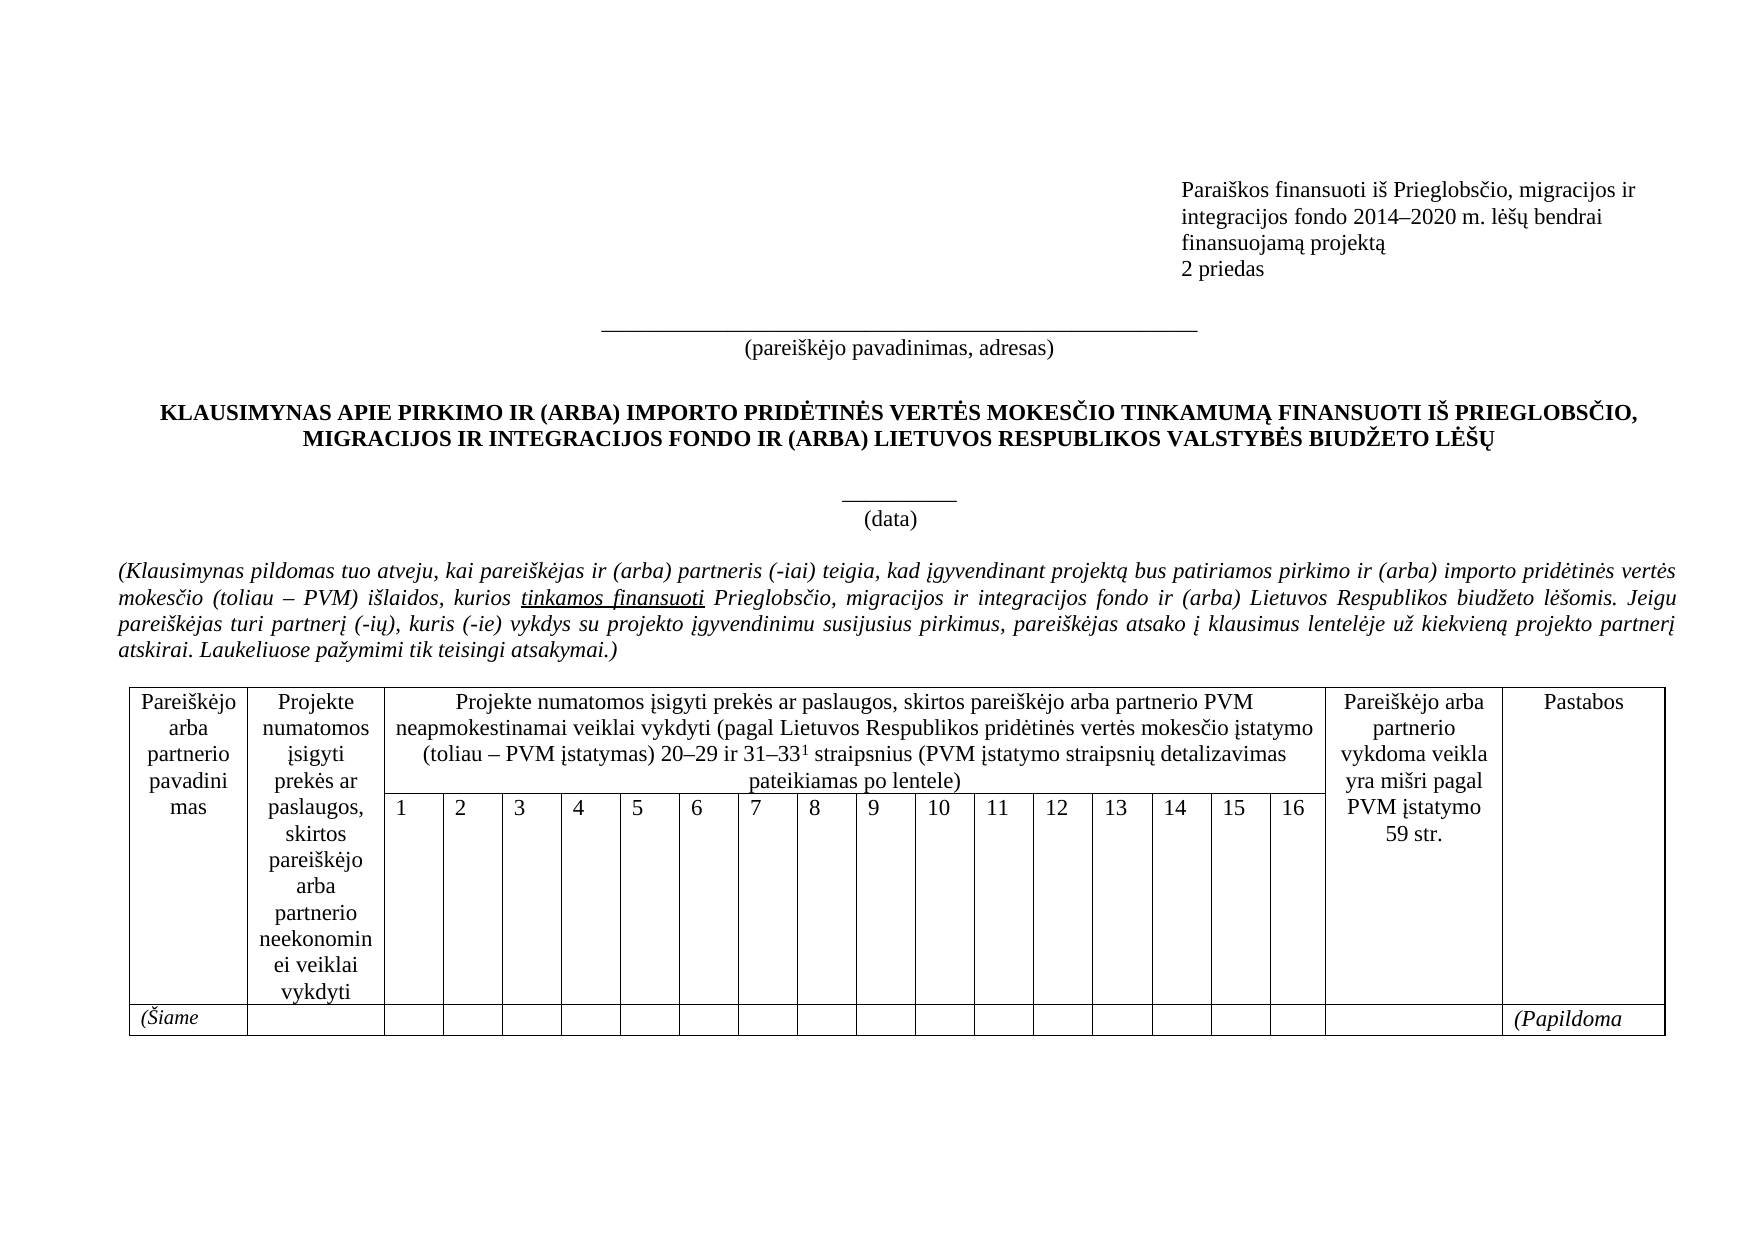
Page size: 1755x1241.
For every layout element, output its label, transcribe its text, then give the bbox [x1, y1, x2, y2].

table_cell 1 [385, 794, 443, 1004]
table_cell 13 [1093, 794, 1152, 1004]
table_cell 12 [1034, 794, 1092, 1004]
table_cell [1093, 1005, 1152, 1035]
table_cell [1212, 1005, 1270, 1035]
table_header Pastabos [1503, 688, 1664, 1004]
table_cell [1153, 1005, 1211, 1035]
table_cell [248, 1005, 384, 1035]
text Paraiškos finansuoti iš Prieglobsčio, migracijos ir [1181, 176, 1680, 203]
table_cell [621, 1005, 679, 1035]
table_cell 16 [1271, 794, 1325, 1004]
text (Klausimynas pildomas tuo atveju, kai pareiškėjas ir (arba) partneris (-iai) teigia, kad įgyvendinant projektą bus patiriamos pirkimo ir (arba) importo pridėtinės vertės mokesčio (toliau – PVM) išlaidos, kurios tinkamos finansuoti Prieglobsčio, migracijos ir integracijos fondo ir (arba) Lietuvos Respublikos biudžeto lėšomis. Jeigu pareiškėjas turi partnerį (-ių), kuris (-ie) vykdys su projekto įgyvendinimu susijusius pirkimus, pareiškėjas atsako į klausimus lentelėje už kiekvieną projekto partnerį atskirai. Laukeliuose pažymimi tik teisingi atsakymai.) [118, 557, 1680, 663]
table_cell 8 [798, 794, 856, 1004]
table_cell 3 [503, 794, 561, 1004]
table_cell 4 [562, 794, 620, 1004]
table_cell 7 [739, 794, 797, 1004]
table_header Pareiškėjoarba partnerio pavadinimas [130, 688, 247, 1004]
table_cell [385, 1005, 443, 1035]
table_cell 9 [857, 794, 915, 1004]
table_cell [1034, 1005, 1092, 1035]
table_cell [798, 1005, 856, 1035]
table_cell 5 [621, 794, 679, 1004]
text finansuojamą projektą [1181, 229, 1680, 255]
table_cell 2 [444, 794, 502, 1004]
text KLAUSIMYNAS APIE PIRKIMO IR (ARBA) IMPORTO PRIDĖTINĖS VERTĖS MOKESČIO TINKAMUMĄ FINANSUOTI IŠ PRIEGLOBSČIO, MIGRACIJOS IR INTEGRACIJOS FONDO IR (ARBA) LIETUVOS RESPUBLIKOS VALSTYBĖS BIUDŽETO LĖŠŲ [118, 399, 1680, 452]
table_cell (Papildoma [1503, 1005, 1664, 1035]
table_cell [562, 1005, 620, 1035]
table_header Projekte numatomos įsigyti prekės ar paslaugos, skirtos pareiškėjo arba partnerio neekonominei veiklai vykdyti [248, 688, 384, 1004]
table_cell [916, 1005, 974, 1035]
table_cell 10 [916, 794, 974, 1004]
table_cell [975, 1005, 1033, 1035]
table_cell [680, 1005, 738, 1035]
table_cell 6 [680, 794, 738, 1004]
table_cell [1271, 1005, 1325, 1035]
table_cell [444, 1005, 502, 1035]
table_cell 11 [975, 794, 1033, 1004]
table_header Pareiškėjo arba partnerio vykdoma veikla yra mišri pagal PVM įstatymo 59 str. [1326, 688, 1502, 1004]
text 2 priedas [1181, 255, 1680, 282]
table_cell [1326, 1005, 1502, 1035]
table_cell 14 [1153, 794, 1211, 1004]
text ____________________________________________________ [118, 308, 1680, 334]
text __________ [118, 478, 1680, 504]
table_cell 15 [1212, 794, 1270, 1004]
text (data) [118, 504, 1680, 531]
text (pareiškėjo pavadinimas, adresas) [118, 334, 1680, 361]
table_cell [739, 1005, 797, 1035]
table_cell [857, 1005, 915, 1035]
table_cell [503, 1005, 561, 1035]
text integracijos fondo 2014–2020 m. lėšų bendrai [1181, 203, 1680, 229]
table_header Projekte numatomos įsigyti prekės ar paslaugos, skirtos pareiškėjo arba partnerio PVM neapmokestinamai veiklai vykdyti (pagal Lietuvos Respublikos pridėtinės vertės mokesčio įstatymo (toliau – PVM įstatymas) 20–29 ir 31–331 straipsnius (PVM įstatymo straipsnių detalizavimas pateikiamas po lentele) [385, 688, 1325, 793]
table_cell (Šiame [130, 1005, 247, 1035]
